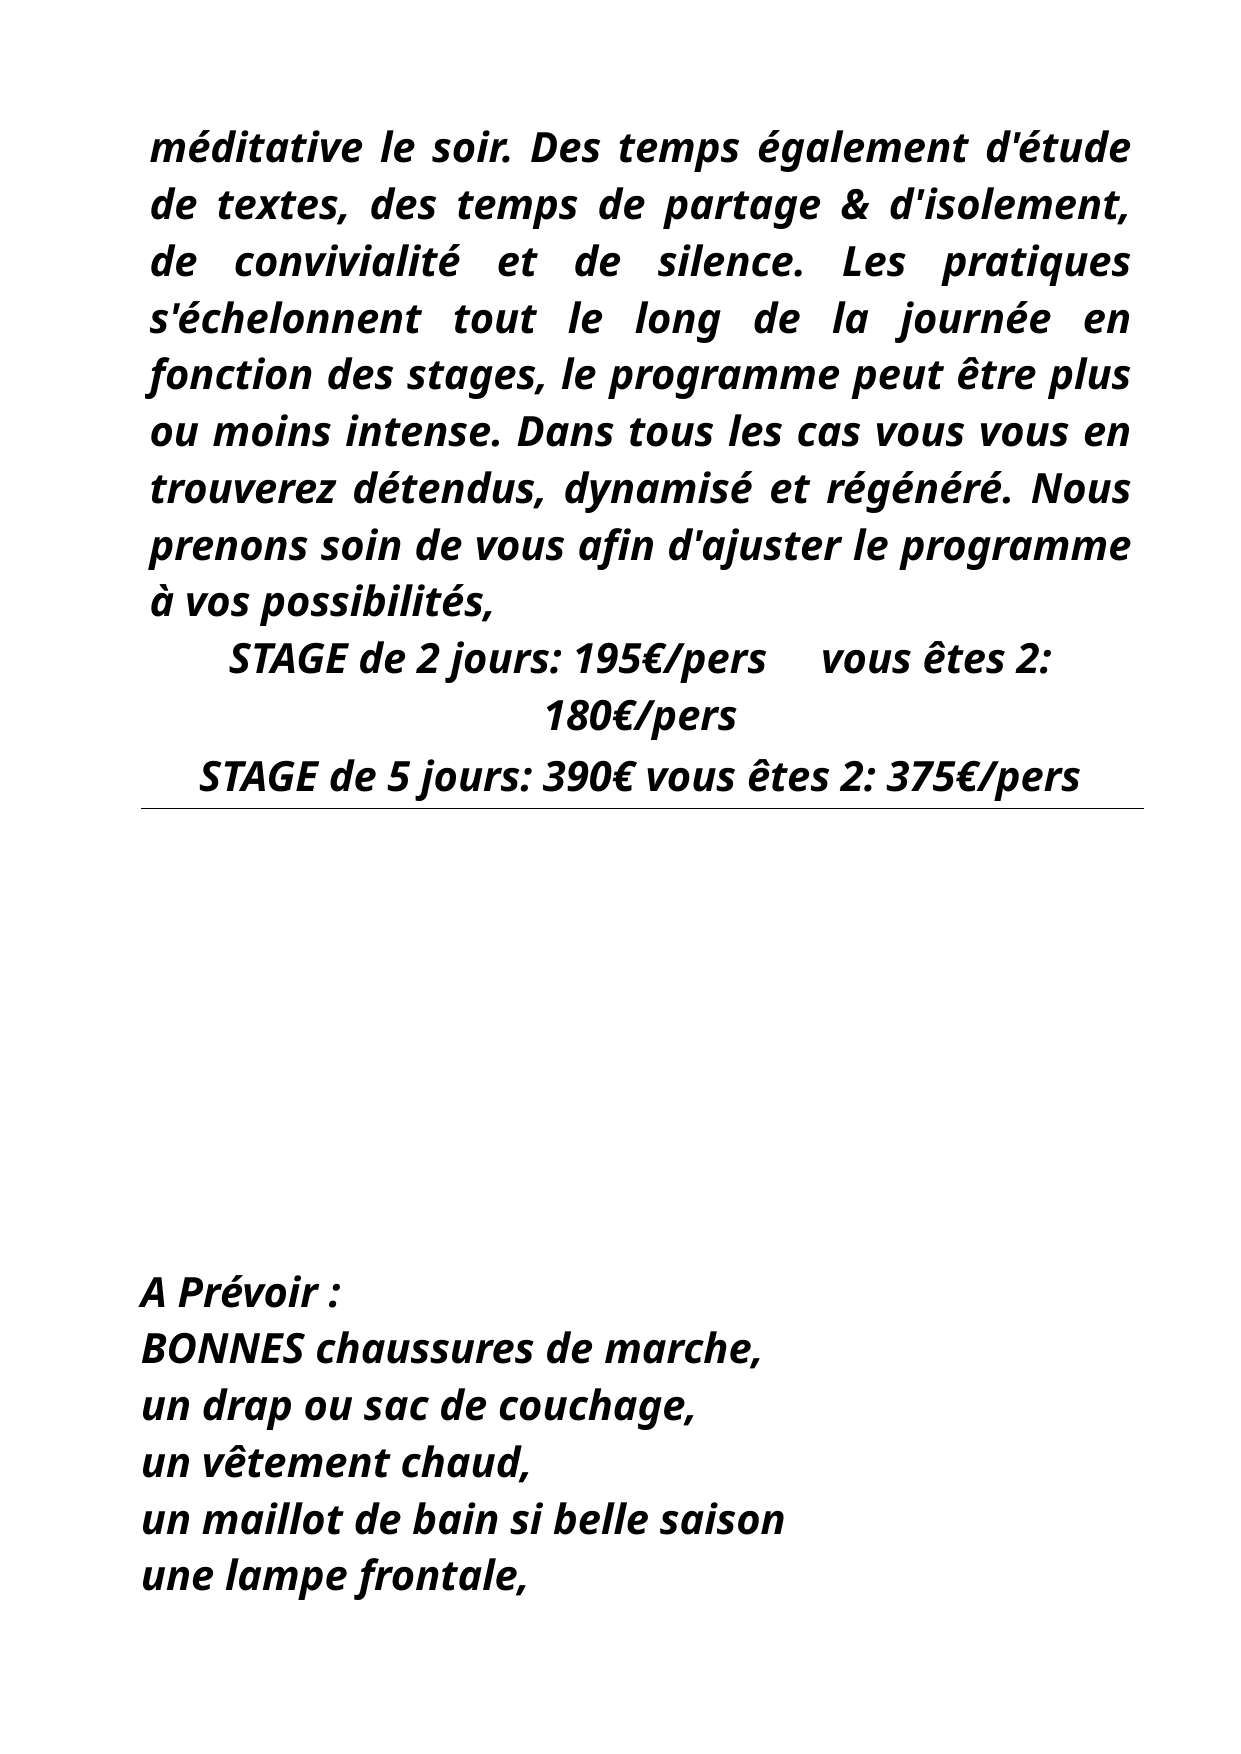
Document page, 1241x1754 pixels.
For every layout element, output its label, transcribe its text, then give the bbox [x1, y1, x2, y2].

text une lampe frontale, [141, 1546, 1144, 1603]
text A Prévoir : [141, 1262, 1144, 1319]
text STAGE de 2 jours: 195€/pers vous êtes 2: 180€/pers [141, 629, 1144, 743]
text BONNES chaussures de marche, [141, 1319, 1144, 1376]
text un drap ou sac de couchage, [141, 1376, 1144, 1433]
text un vêtement chaud, [141, 1433, 1144, 1489]
text méditative le soir. Des temps également d'étude de textes, des temps de partage & d'isolement, de convivialité et de silence. Les pratiques s'échelonnent tout le long de la journée en fonction des stages, le programme peut être plus ou moins intense. Dans tous les cas vous vous en trouverez détendus, dynamisé et régénéré. Nous prenons soin de vous afin d'ajuster le programme à vos possibilités, [149, 118, 1137, 629]
text STAGE de 5 jours: 390€ vous êtes 2: 375€/pers [141, 743, 1144, 808]
text un maillot de bain si belle saison [141, 1489, 1144, 1546]
